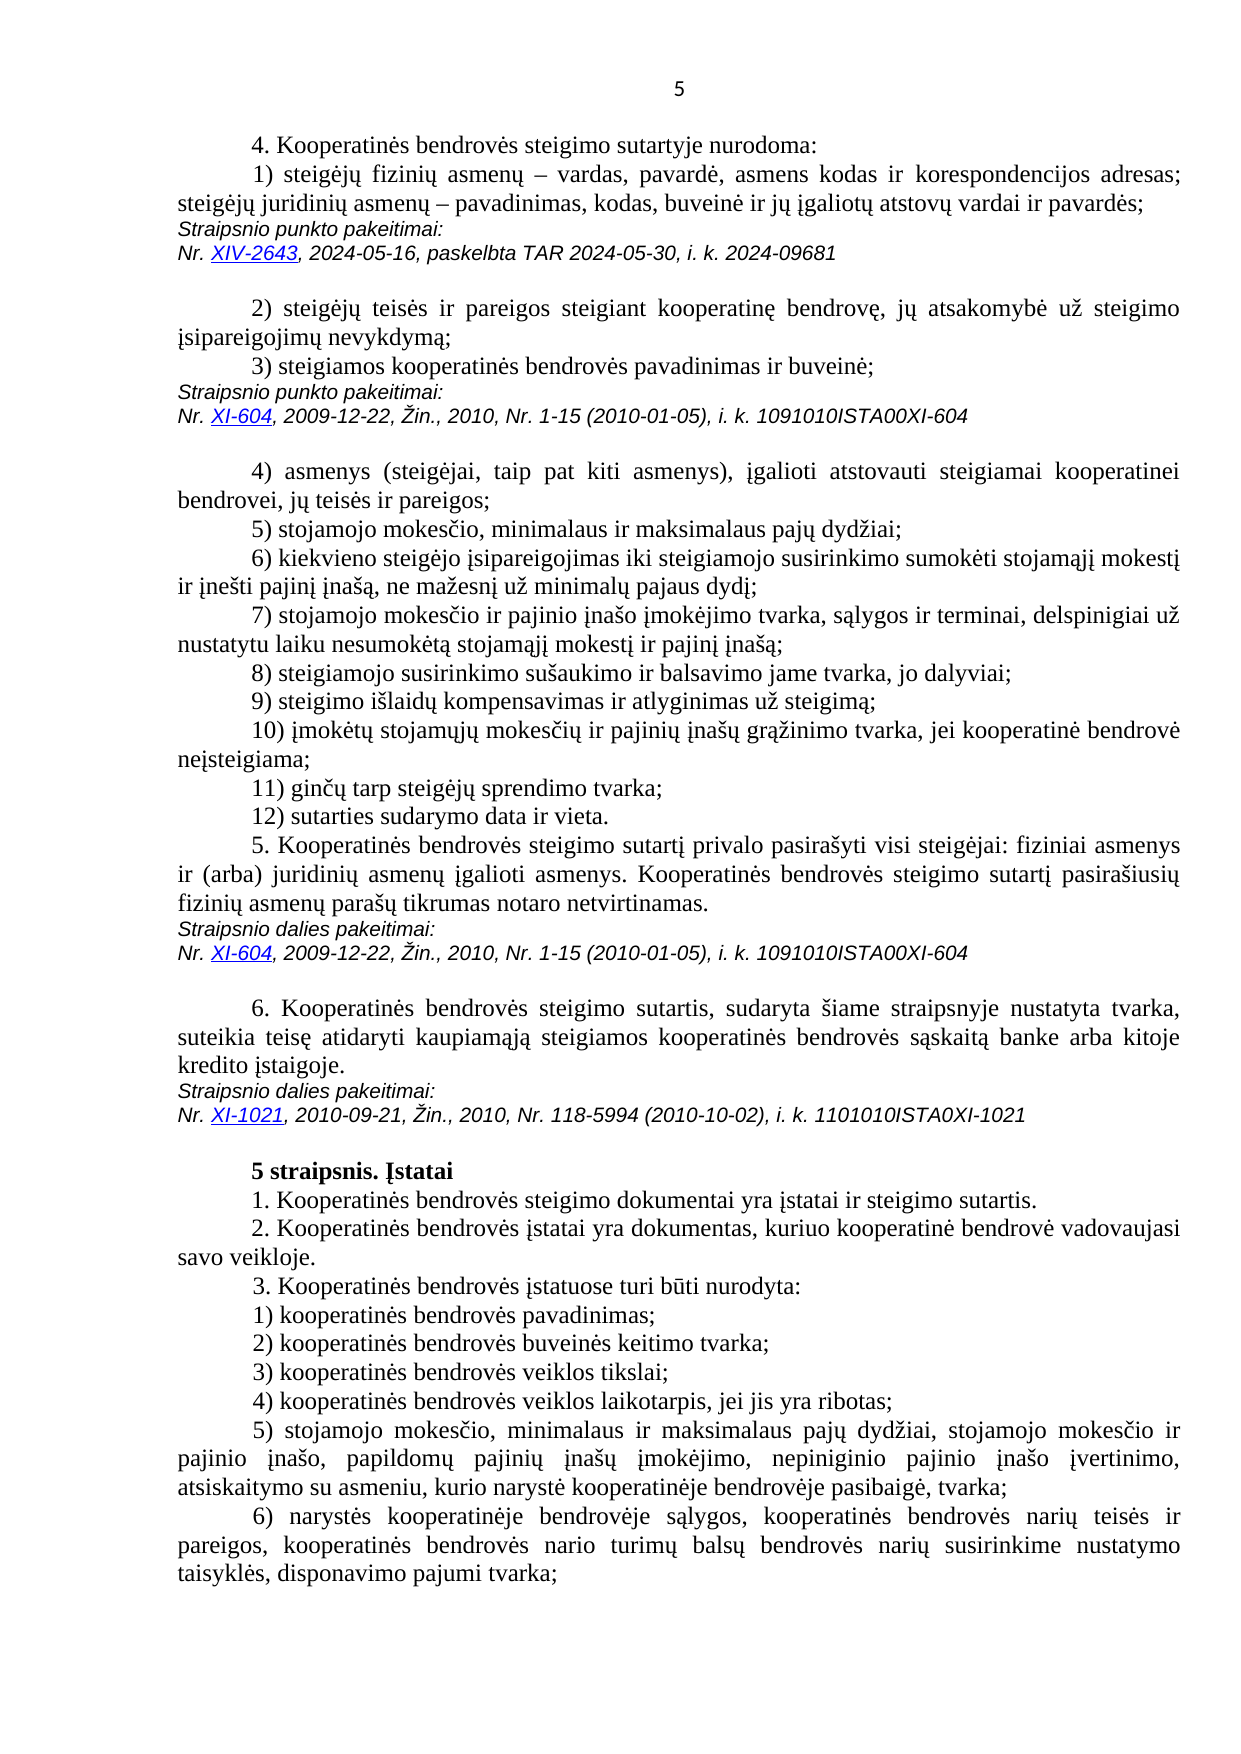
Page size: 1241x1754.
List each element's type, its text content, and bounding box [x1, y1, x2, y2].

text 7) stojamojo mokesčio ir pajinio įnašo įmokėjimo tvarka, sąlygos ir terminai, delspinigiai už nustatytu laiku nesumokėtą stojamąjį mokestį ir pajinį įnašą; [177, 600, 1181, 658]
text 2) steigėjų teisės ir pareigos steigiant kooperatinę bendrovę, jų atsakomybė už steigimo įsipareigojimų nevykdymą; [177, 293, 1181, 351]
text 12) sutarties sudarymo data ir vieta. [177, 801, 1181, 830]
text Nr. XI-604, 2009-12-22, Žin., 2010, Nr. 1-15 (2010-01-05), i. k. 1091010ISTA00XI-604 [177, 404, 1181, 428]
text 6. Kooperatinės bendrovės steigimo sutartis, sudaryta šiame straipsnyje nustatyta tvarka, suteikia teisę atidaryti kaupiamąją steigiamos kooperatinės bendrovės sąskaitą banke arba kitoje kredito įstaigoje. [177, 993, 1181, 1079]
text 5) stojamojo mokesčio, minimalaus ir maksimalaus pajų dydžiai, stojamojo mokesčio ir pajinio įnašo, papildomų pajinių įnašų įmokėjimo, nepiniginio pajinio įnašo įvertinimo, atsiskaitymo su asmeniu, kurio narystė kooperatinėje bendrovėje pasibaigė, tvarka; [177, 1415, 1181, 1501]
text 5. Kooperatinės bendrovės steigimo sutartį privalo pasirašyti visi steigėjai: fiziniai asmenys ir (arba) juridinių asmenų įgalioti asmenys. Kooperatinės bendrovės steigimo sutartį pasirašiusių fizinių asmenų parašų tikrumas notaro netvirtinamas. [177, 830, 1181, 916]
text Straipsnio dalies pakeitimai: [177, 916, 1181, 940]
text 1) kooperatinės bendrovės pavadinimas; [177, 1300, 1181, 1328]
text 8) steigiamojo susirinkimo sušaukimo ir balsavimo jame tvarka, jo dalyviai; [177, 658, 1181, 686]
text Straipsnio punkto pakeitimai: [177, 380, 1181, 404]
text 3) kooperatinės bendrovės veiklos tikslai; [177, 1357, 1181, 1386]
text 1. Kooperatinės bendrovės steigimo dokumentai yra įstatai ir steigimo sutartis. [177, 1185, 1181, 1213]
text Nr. XI-604, 2009-12-22, Žin., 2010, Nr. 1-15 (2010-01-05), i. k. 1091010ISTA00XI-604 [177, 940, 1181, 964]
text 4. Kooperatinės bendrovės steigimo sutartyje nurodoma: [177, 131, 1181, 159]
text 4) asmenys (steigėjai, taip pat kiti asmenys), įgalioti atstovauti steigiamai kooperatinei bendrovei, jų teisės ir pareigos; [177, 456, 1181, 514]
text 2. Kooperatinės bendrovės įstatai yra dokumentas, kuriuo kooperatinė bendrovė vadovaujasi savo veikloje. [177, 1213, 1181, 1271]
text Nr. XI-1021, 2010-09-21, Žin., 2010, Nr. 118-5994 (2010-10-02), i. k. 1101010ISTA0XI-1021 [177, 1103, 1181, 1127]
text 2) kooperatinės bendrovės buveinės keitimo tvarka; [177, 1328, 1181, 1357]
text 3) steigiamos kooperatinės bendrovės pavadinimas ir buveinė; [177, 351, 1181, 380]
text 6) narystės kooperatinėje bendrovėje sąlygos, kooperatinės bendrovės narių teisės ir pareigos, kooperatinės bendrovės nario turimų balsų bendrovės narių susirinkime nustatymo taisyklės, disponavimo pajumi tvarka; [177, 1501, 1181, 1587]
text 3. Kooperatinės bendrovės įstatuose turi būti nurodyta: [177, 1271, 1181, 1300]
text 1) steigėjų fizinių asmenų – vardas, pavardė, asmens kodas ir korespondencijos adresas; steigėjų juridinių asmenų – pavadinimas, kodas, buveinė ir jų įgaliotų atstovų vardai ir pavardės; [177, 159, 1181, 217]
text 11) ginčų tarp steigėjų sprendimo tvarka; [177, 773, 1181, 801]
text 5) stojamojo mokesčio, minimalaus ir maksimalaus pajų dydžiai; [177, 514, 1181, 543]
text Nr. XIV-2643, 2024-05-16, paskelbta TAR 2024-05-30, i. k. 2024-09681 [177, 241, 1181, 265]
text Straipsnio dalies pakeitimai: [177, 1079, 1181, 1103]
text 9) steigimo išlaidų kompensavimas ir atlyginimas už steigimą; [177, 686, 1181, 715]
text 10) įmokėtų stojamųjų mokesčių ir pajinių įnašų grąžinimo tvarka, jei kooperatinė bendrovė neįsteigiama; [177, 715, 1181, 773]
text 4) kooperatinės bendrovės veiklos laikotarpis, jei jis yra ribotas; [177, 1386, 1181, 1415]
text 6) kiekvieno steigėjo įsipareigojimas iki steigiamojo susirinkimo sumokėti stojamąjį mokestį ir įnešti pajinį įnašą, ne mažesnį už minimalų pajaus dydį; [177, 543, 1181, 600]
text 5 straipsnis. Įstatai [177, 1156, 1181, 1185]
text Straipsnio punkto pakeitimai: [177, 217, 1181, 241]
